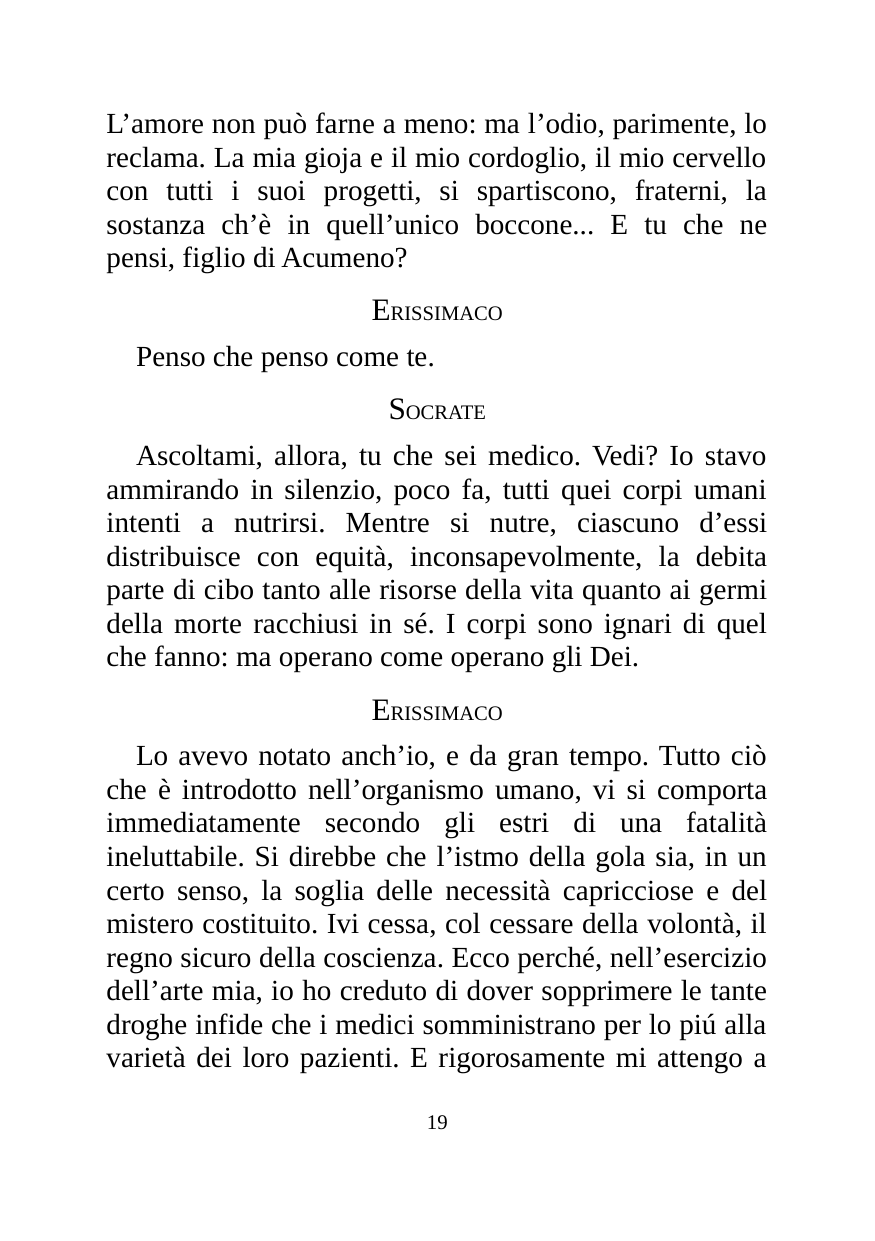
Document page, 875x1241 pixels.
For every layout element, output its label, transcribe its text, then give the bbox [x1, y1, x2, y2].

text L’amore non può farne a meno: ma l’odio, parimente, lo reclama. La mia gioja e il mio cordoglio, il mio cervello con tutti i suoi progetti, si spartiscono, fraterni, la sostanza ch’è in quell’unico boccone... E tu che ne pensi, figlio di Acumeno? [106, 106, 768, 274]
text Penso che penso come te. [106, 339, 768, 373]
text Erissimaco [106, 691, 768, 727]
text Lo avevo notato anch’io, e da gran tempo. Tutto ciò che è introdotto nell’organismo umano, vi si comporta immediatamente secondo gli estri di una fatalità ineluttabile. Si direbbe che l’istmo della gola sia, in un certo senso, la soglia delle necessità capricciose e del mistero costituito. Ivi cessa, col cessare della volontà, il regno sicuro della coscienza. Ecco perché, nell’esercizio dell’arte mia, io ho creduto di dover sopprimere le tante droghe infide che i medici somministrano per lo piú alla varietà dei loro pazienti. E rigorosamente mi attengo a [106, 738, 768, 1074]
text Erissimaco [106, 292, 768, 328]
text Ascoltami, allora, tu che sei medico. Vedi? Io stavo ammirando in silenzio, poco fa, tutti quei corpi umani intenti a nutrirsi. Mentre si nutre, ciascuno d’essi distribuisce con equità, inconsapevolmente, la debita parte di cibo tanto alle risorse della vita quanto ai germi della morte racchiusi in sé. I corpi sono ignari di quel che fanno: ma operano come operano gli Dei. [106, 438, 768, 673]
text Socrate [106, 391, 768, 427]
